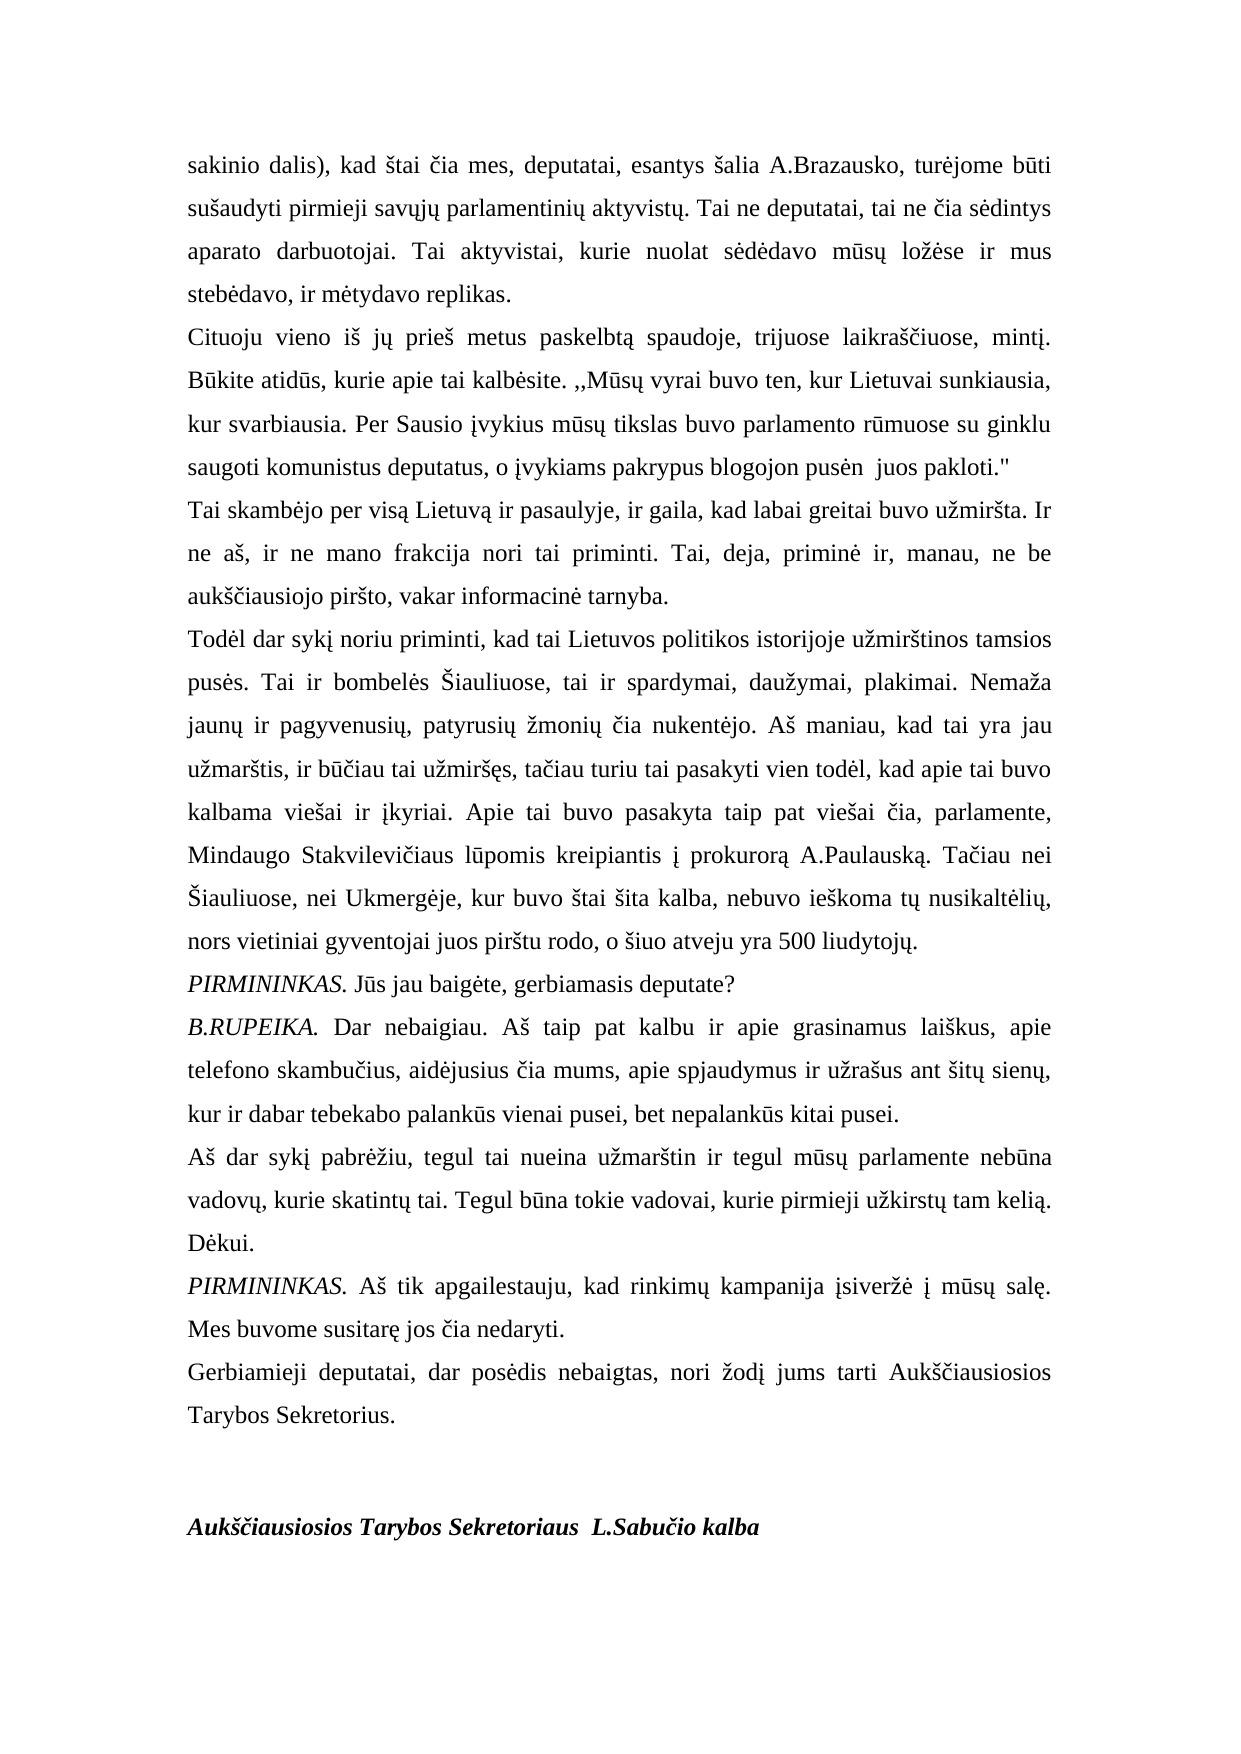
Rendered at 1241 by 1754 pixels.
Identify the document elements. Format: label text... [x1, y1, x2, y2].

subtitle Aukščiausiosios Tarybos Sekretoriaus L.Sabučio kalba [187, 1512, 1053, 1541]
text sakinio dalis), kad štai čia mes, deputatai, esantys šalia A.Brazausko, turėjome būti sušaudyti pirmieji savųjų parlamentinių aktyvistų. Tai ne deputatai, tai ne čia sėdintys aparato darbuotojai. Tai aktyvistai, kurie nuolat sėdėdavo mūsų ložėse ir mus stebėdavo, ir mėtydavo replikas. [187, 150, 1053, 308]
text Gerbiamieji deputatai, dar posėdis nebaigtas, nori žodį jums tarti Aukščiausiosios Tarybos Sekretorius. [187, 1357, 1053, 1429]
text Tai skambėjo per visą Lietuvą ir pasaulyje, ir gaila, kad labai greitai buvo užmiršta. Ir ne aš, ir ne mano frakcija nori tai priminti. Tai, deja, priminė ir, manau, ne be aukščiausiojo piršto, vakar informacinė tarnyba. [187, 495, 1053, 610]
text PIRMININKAS. Aš tik apgailestauju, kad rinkimų kampanija įsiveržė į mūsų salę. Mes buvome susitarę jos čia nedaryti. [187, 1271, 1053, 1343]
text Cituoju vieno iš jų prieš metus paskelbtą spaudoje, trijuose laikraščiuose, mintį. Būkite atidūs, kurie apie tai kalbėsite. ,,Mūsų vyrai buvo ten, kur Lietuvai sunkiausia, kur svarbiausia. Per Sausio įvykius mūsų tikslas buvo parlamento rūmuose su ginklu saugoti komunistus deputatus, o įvykiams pakrypus blogojon pusėn juos pakloti." [187, 322, 1053, 481]
text B.RUPEIKA. Dar nebaigiau. Aš taip pat kalbu ir apie grasinamus laiškus, apie telefono skambučius, aidėjusius čia mums, apie spjaudymus ir užrašus ant šitų sienų, kur ir dabar tebekabo palankūs vienai pusei, bet nepalankūs kitai pusei. [187, 1012, 1053, 1127]
text PIRMININKAS. Jūs jau baigėte, gerbiamasis deputate? [187, 969, 1053, 998]
text Aš dar sykį pabrėžiu, tegul tai nueina užmarštin ir tegul mūsų parlamente nebūna vadovų, kurie skatintų tai. Tegul būna tokie vadovai, kurie pirmieji užkirstų tam kelią. Dėkui. [187, 1142, 1053, 1257]
text Todėl dar sykį noriu priminti, kad tai Lietuvos politikos istorijoje užmirštinos tamsios pusės. Tai ir bombelės Šiauliuose, tai ir spardymai, daužymai, plakimai. Nemaža jaunų ir pagyvenusių, patyrusių žmonių čia nukentėjo. Aš maniau, kad tai yra jau užmarštis, ir būčiau tai užmiršęs, tačiau turiu tai pasakyti vien todėl, kad apie tai buvo kalbama viešai ir įkyriai. Apie tai buvo pasakyta taip pat viešai čia, parlamente, Mindaugo Stakvilevičiaus lūpomis kreipiantis į prokurorą A.Paulauską. Tačiau nei Šiauliuose, nei Ukmergėje, kur buvo štai šita kalba, nebuvo ieškoma tų nusikaltėlių, nors vietiniai gyventojai juos pirštu rodo, o šiuo atveju yra 500 liudytojų. [187, 624, 1053, 955]
